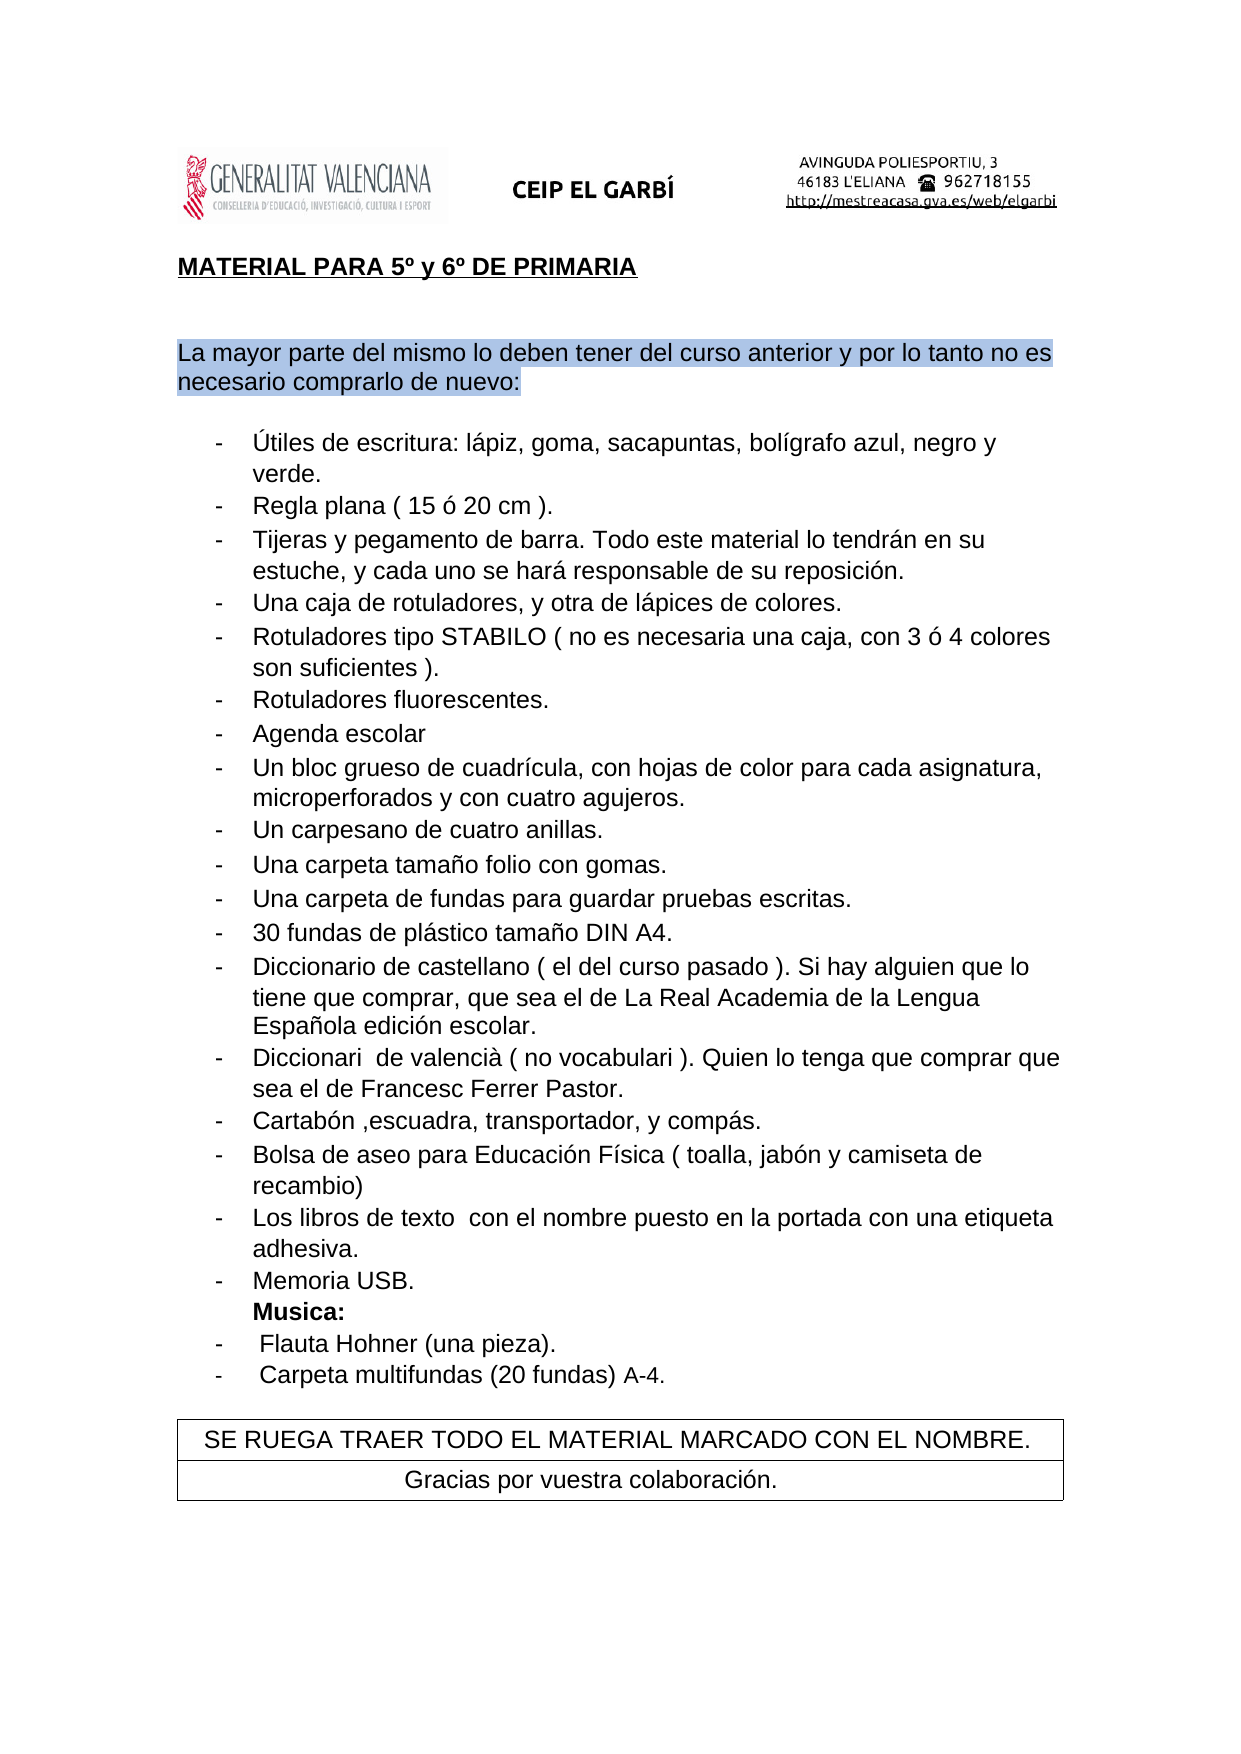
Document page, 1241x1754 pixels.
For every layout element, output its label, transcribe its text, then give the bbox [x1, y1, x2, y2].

list Rotuladores fluorescentes. [215, 681, 1063, 715]
list Rotuladores tipo STABILO ( no es necesaria una caja, con 3 ó 4 colores son suficientes ). [215, 618, 1063, 681]
list Bolsa de aseo para Educación Física ( toalla, jabón y camiseta de recambio) [215, 1137, 1063, 1200]
table_cell Gracias por vuestra colaboración. [178, 1461, 1063, 1500]
list Útiles de escritura: lápiz, goma, sacapuntas, bolígrafo azul, negro y verde. [215, 425, 1063, 487]
table_header SE RUEGA TRAER TODO EL MATERIAL MARCADO CON EL NOMBRE. [178, 1420, 1063, 1460]
list Regla plana ( 15 ó 20 cm ). [215, 487, 1063, 522]
list Diccionario de castellano ( el del curso pasado ). Si hay alguien que lo tiene que comprar, que sea el de La Real Academia de la Lengua Española edición escolar. [215, 948, 1063, 1040]
list Cartabón ,escuadra, transportador, y compás. [215, 1103, 1063, 1137]
list Diccionari de valencià ( no vocabulari ). Quien lo tenga que comprar que sea el de Francesc Ferrer Pastor. [215, 1040, 1063, 1103]
list Carpeta multifundas (20 fundas) A-4. [215, 1359, 1063, 1391]
list Los libros de texto con el nombre puesto en la portada con una etiqueta adhesiva. [215, 1200, 1063, 1262]
list Una carpeta tamaño folio con gomas. [215, 846, 1063, 880]
list Una carpeta de fundas para guardar pruebas escritas. [215, 880, 1063, 914]
list Flauta Hohner (una pieza). [215, 1325, 1063, 1359]
picture [177, 147, 1063, 224]
text La mayor parte del mismo lo deben tener del curso anterior y por lo tanto no es necesario comprarlo de nuevo: [177, 338, 1063, 396]
list Musica: [215, 1297, 1063, 1325]
text MATERIAL PARA 5º y 6º DE PRIMARIA [177, 252, 1063, 281]
list Un bloc grueso de cuadrícula, con hojas de color para cada asignatura, microperforados y con cuatro agujeros. [215, 749, 1063, 812]
list Una caja de rotuladores, y otra de lápices de colores. [215, 584, 1063, 618]
list Memoria USB. [215, 1262, 1063, 1297]
list Un carpesano de cuatro anillas. [215, 812, 1063, 846]
list Agenda escolar [215, 715, 1063, 749]
list Tijeras y pegamento de barra. Todo este material lo tendrán en su estuche, y cada uno se hará responsable de su reposición. [215, 522, 1063, 584]
list 30 fundas de plástico tamaño DIN A4. [215, 914, 1063, 948]
